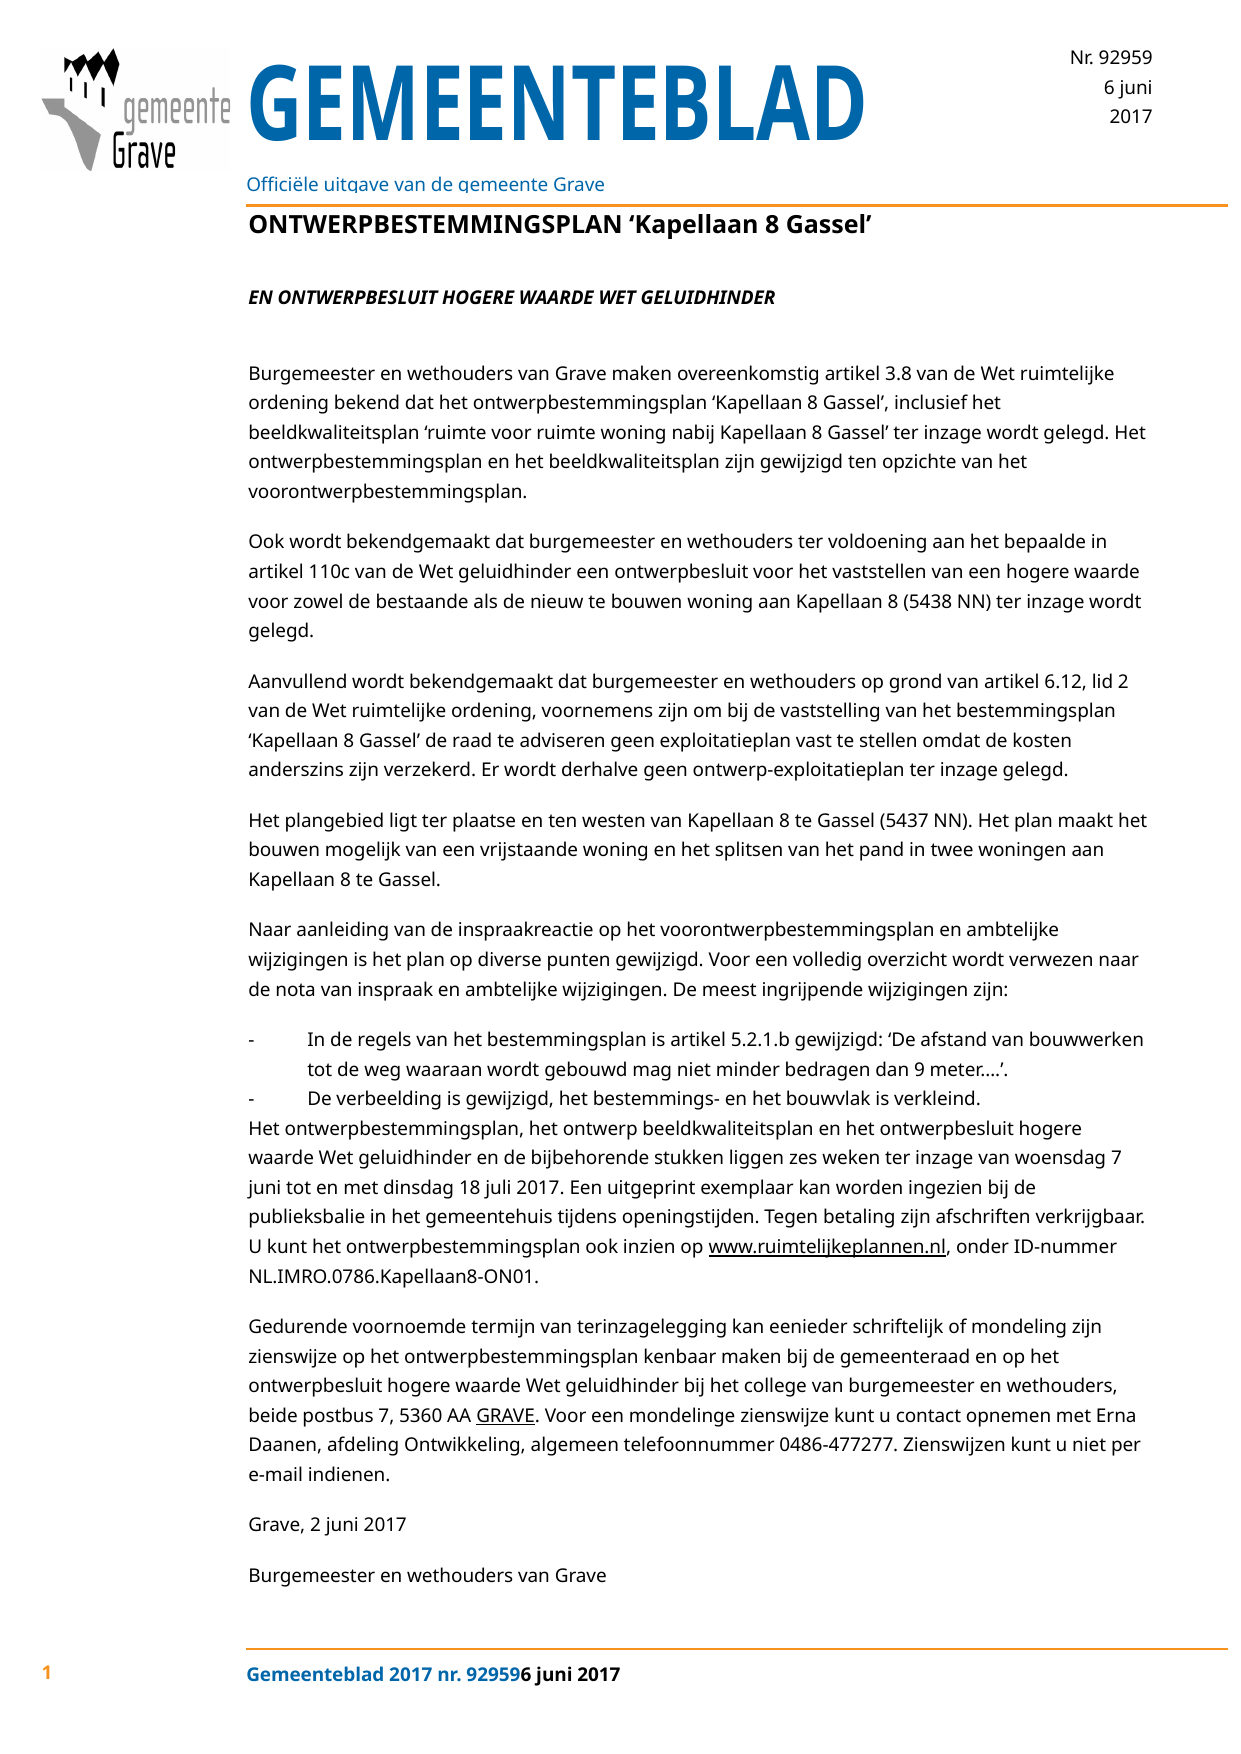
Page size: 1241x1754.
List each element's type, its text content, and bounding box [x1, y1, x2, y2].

text Gedurende voornoemde termijn van terinzagelegging kan eenieder schriftelijk of mondeling zijn zienswijze op het ontwerpbestemmingsplan kenbaar maken bij de gemeenteraad en op het ontwerpbesluit hogere waarde Wet geluidhinder bij het college van burgemeester en wethouders, beide postbus 7, 5360 AA GRAVE. Voor een mondelinge zienswijze kunt u contact opnemen met Erna Daanen, afdeling Ontwikkeling, algemeen telefoonnummer 0486-477277. Zienswijzen kunt u niet per e-mail indienen. [248, 1313, 1152, 1487]
picture [41, 47, 231, 172]
text Het ontwerpbestemmingsplan, het ontwerp beeldkwaliteitsplan en het ontwerpbesluit hogere waarde Wet geluidhinder en de bijbehorende stukken liggen zes weken ter inzage van woensdag 7 juni tot en met dinsdag 18 juli 2017. Een uitgeprint exemplaar kan worden ingezien bij de publieksbalie in het gemeentehuis tijdens openingstijden. Tegen betaling zijn afschriften verkrijgbaar. U kunt het ontwerpbestemmingsplan ook inzien op www.ruimtelijkeplannen.nl, onder ID-nummer NL.IMRO.0786.Kapellaan8-ON01. [248, 1115, 1152, 1289]
text Ook wordt bekendgemaakt dat burgemeester en wethouders ter voldoening aan het bepaalde in artikel 110c van de Wet geluidhinder een ontwerpbesluit voor het vaststellen van een hogere waarde voor zowel de bestaande als de nieuw te bouwen woning aan Kapellaan 8 (5438 NN) ter inzage wordt gelegd. [248, 529, 1152, 643]
text EN ONTWERPBESLUIT HOGERE WAARDE WET GELUIDHINDER [248, 284, 1152, 309]
text Burgemeester en wethouders van Grave [248, 1562, 1152, 1588]
text Het plangebied ligt ter plaatse en ten westen van Kapellaan 8 te Gassel (5437 NN). Het plan maakt het bouwen mogelijk van een vrijstaande woning en het splitsen van het pand in twee woningen aan Kapellaan 8 te Gassel. [248, 807, 1152, 892]
text Grave, 2 juni 2017 [248, 1512, 1152, 1537]
text Burgemeester en wethouders van Grave maken overeenkomstig artikel 3.8 van de Wet ruimtelijke ordening bekend dat het ontwerpbestemmingsplan ‘Kapellaan 8 Gassel’, inclusief het beeldkwaliteitsplan ‘ruimte voor ruimte woning nabij Kapellaan 8 Gassel’ ter inzage wordt gelegd. Het ontwerpbestemmingsplan en het beeldkwaliteitsplan zijn gewijzigd ten opzichte van het voorontwerpbestemmingsplan. [248, 360, 1152, 504]
text Naar aanleiding van de inspraakreactie op het voorontwerpbestemmingsplan en ambtelijke wijzigingen is het plan op diverse punten gewijzigd. Voor een volledig overzicht wordt verwezen naar de nota van inspraak en ambtelijke wijzigingen. De meest ingrijpende wijzigingen zijn: [248, 917, 1152, 1002]
text Aanvullend wordt bekendgemaakt dat burgemeester en wethouders op grond van artikel 6.12, lid 2 van de Wet ruimtelijke ordening, voornemens zijn om bij de vaststelling van het bestemmingsplan ‘Kapellaan 8 Gassel’ de raad te adviseren geen exploitatieplan vast te stellen omdat de kosten anderszins zijn verzekerd. Er wordt derhalve geen ontwerp-exploitatieplan ter inzage gelegd. [248, 668, 1152, 782]
list In de regels van het bestemmingsplan is artikel 5.2.1.b gewijzigd: ‘De afstand van bouwwerken tot de weg waaraan wordt gebouwd mag niet minder bedragen dan 9 meter….’. [248, 1026, 1152, 1082]
list De verbeelding is gewijzigd, het bestemmings- en het bouwvlak is verkleind. [248, 1085, 1152, 1111]
text ONTWERPBESTEMMINGSPLAN ‘Kapellaan 8 Gassel’ [248, 207, 1152, 241]
